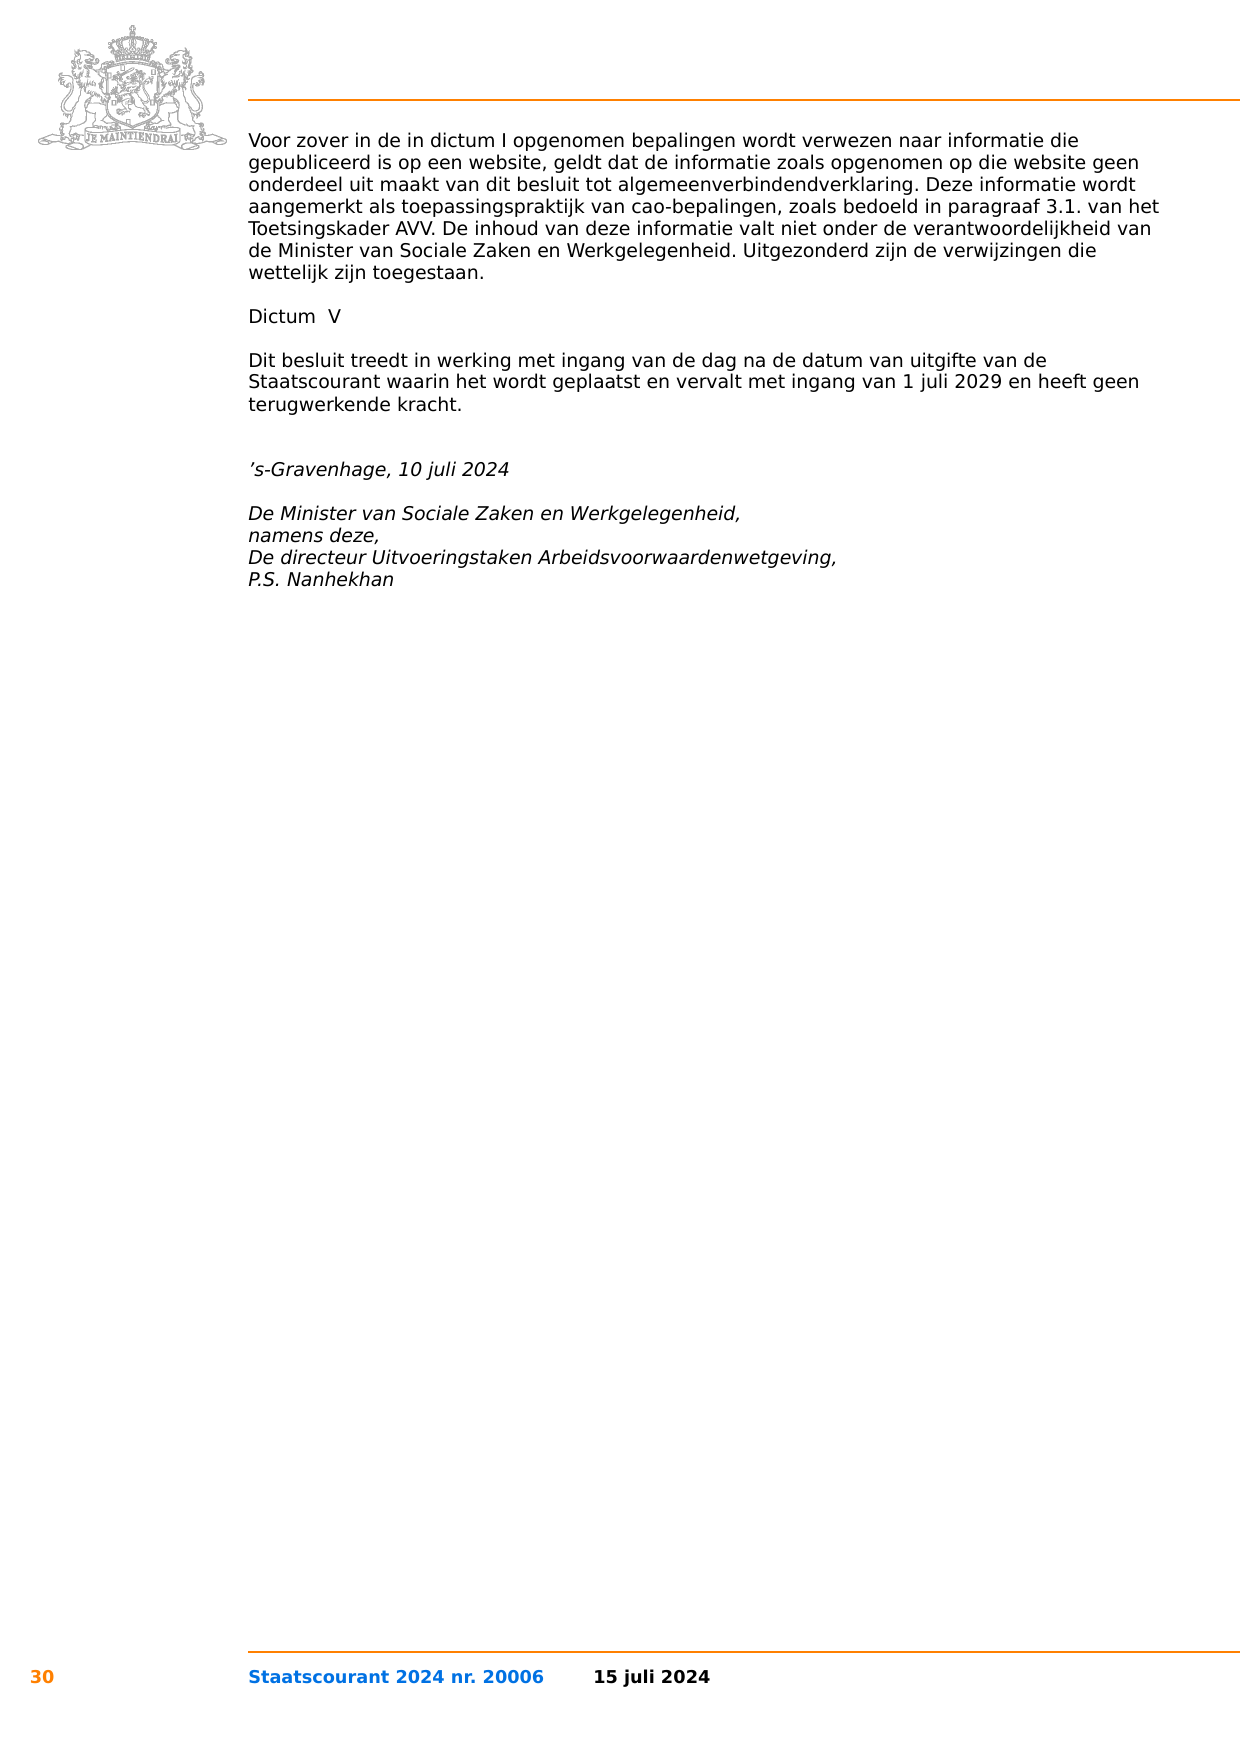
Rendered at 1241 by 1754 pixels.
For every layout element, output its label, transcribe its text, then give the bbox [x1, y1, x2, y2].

text Dictum V [248, 306, 1163, 328]
text Voor zover in de in dictum I opgenomen bepalingen wordt verwezen naar informatie die gepubliceerd is op een website, geldt dat de informatie zoals opgenomen op die website geen onderdeel uit maakt van dit besluit tot algemeenverbindendverklaring. Deze informatie wordt aangemerkt als toepassingspraktijk van cao-bepalingen, zoals bedoeld in paragraaf 3.1. van het Toetsingskader AVV. De inhoud van deze informatie valt niet onder de verantwoordelijkheid van de Minister van Sociale Zaken en Werkgelegenheid. Uitgezonderd zijn de verwijzingen die wettelijk zijn toegestaan. [248, 130, 1163, 284]
text Dit besluit treedt in werking met ingang van de dag na de datum van uitgifte van de Staatscourant waarin het wordt geplaatst en vervalt met ingang van 1 juli 2029 en heeft geen terugwerkende kracht. [248, 349, 1163, 415]
picture [38, 25, 227, 150]
text ’s-Gravenhage, 10 juli 2024 [248, 459, 1163, 481]
text De Minister van Sociale Zaken en Werkgelegenheid, namens deze, De directeur Uitvoeringstaken Arbeidsvoorwaardenwetgeving, P.S. Nanhekhan [248, 503, 1163, 591]
